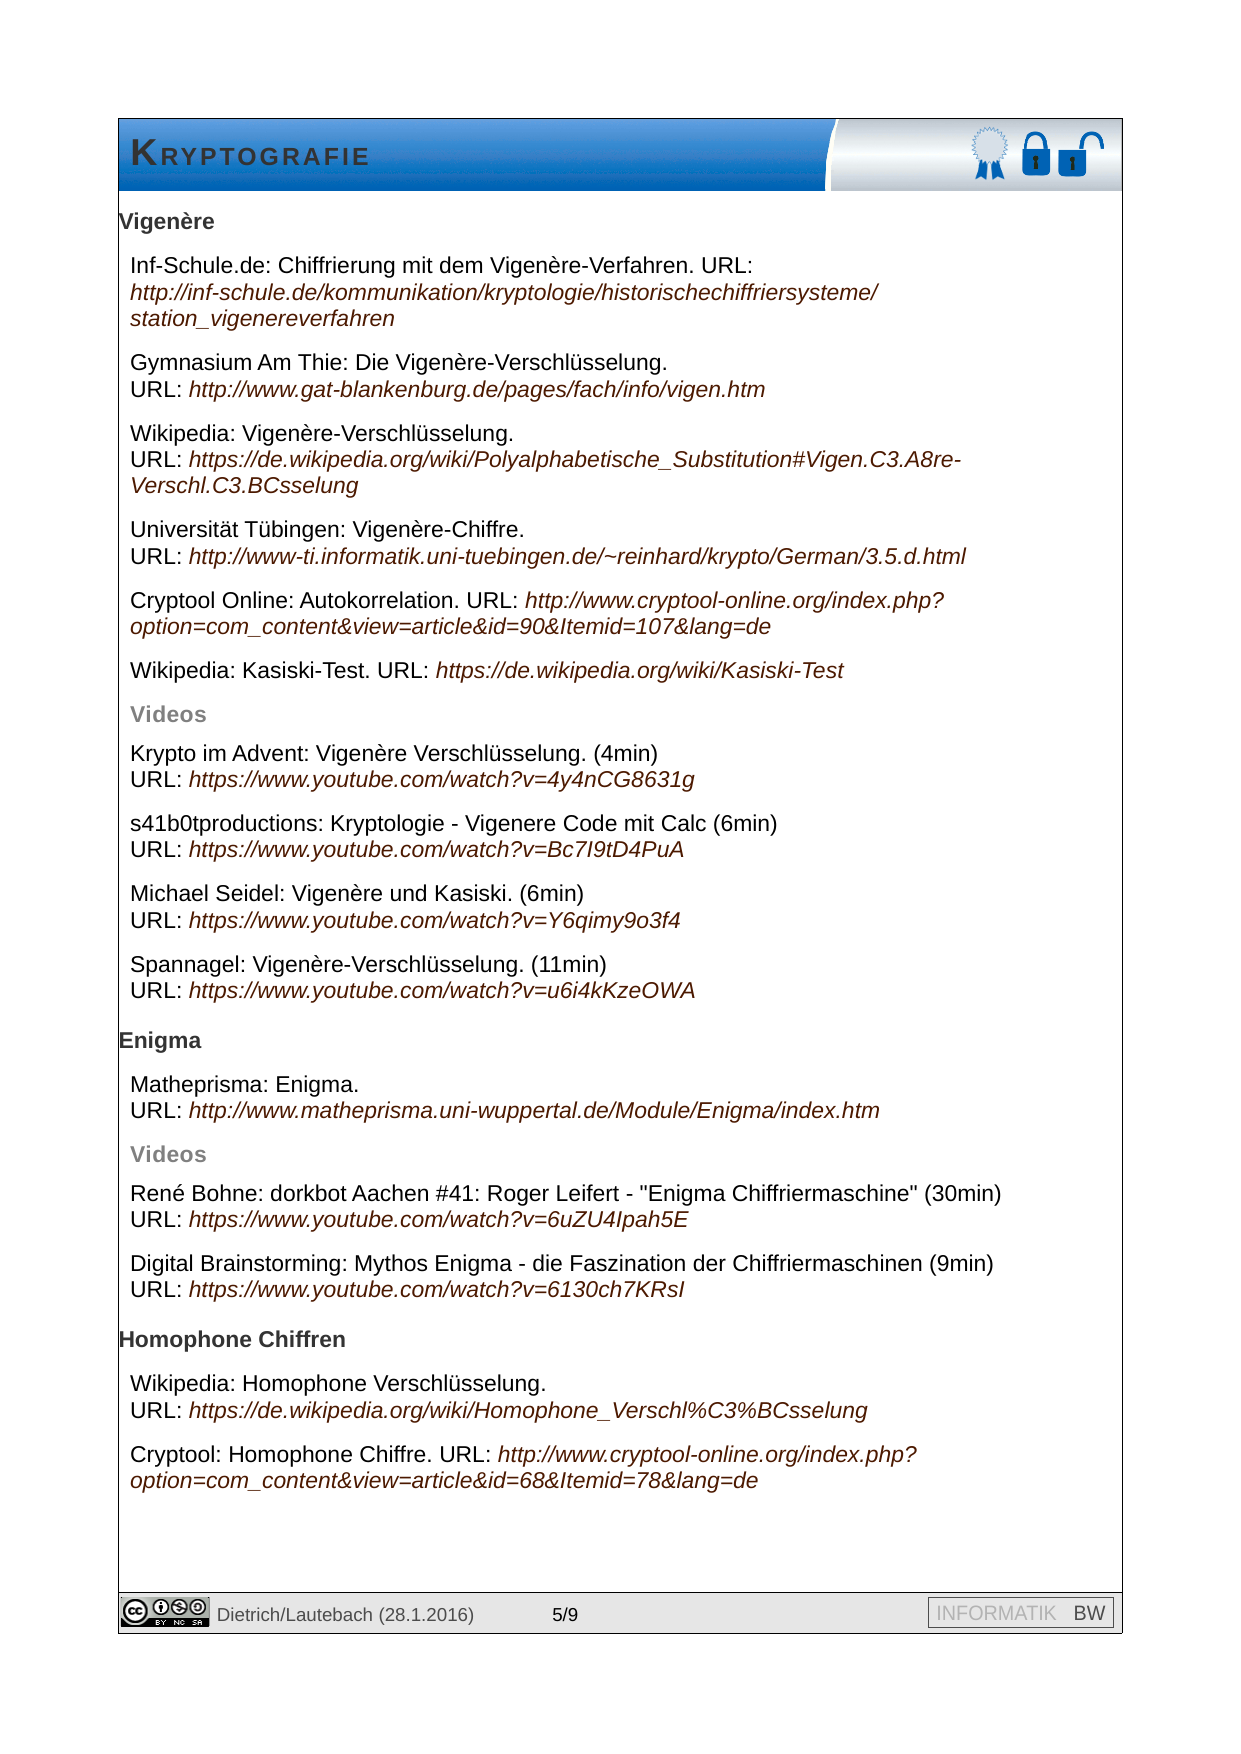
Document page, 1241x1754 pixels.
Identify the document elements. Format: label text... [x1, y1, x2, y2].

picture [120, 1597, 210, 1627]
text Cryptool Online: Autokorrelation. URL: http://www.cryptool-online.org/index.php?option=com_content&view=article&id=90&Itemid=107&lang=de [130, 587, 1110, 639]
text Michael Seidel: Vigenère und Kasiski. (6min) URL: https://www.youtube.com/watch?v=Y6qimy9o3f4 [130, 880, 1110, 933]
text s41b0tproductions: Kryptologie - Vigenere Code mit Calc (6min) URL: https://www.youtube.com/watch?v=Bc7I9tD4PuA [130, 810, 1110, 863]
text Vigenère [119, 208, 1122, 235]
text Matheprisma: Enigma. URL: http://www.matheprisma.uni-wuppertal.de/Module/Enigma/index.htm [130, 1071, 1110, 1124]
text Spannagel: Vigenère-Verschlüsselung. (11min) URL: https://www.youtube.com/watch?v=u6i4kKzeOWA [130, 951, 1110, 1003]
text Wikipedia: Kasiski-Test. URL: https://de.wikipedia.org/wiki/Kasiski-Test [130, 657, 1110, 683]
text Krypto im Advent: Vigenère Verschlüsselung. (4min) URL: https://www.youtube.com/watch?v=4y4nCG8631g [130, 739, 1110, 792]
text Gymnasium Am Thie: Die Vigenère-Verschlüsselung. URL: http://www.gat-blankenburg.de/pages/fach/info/vigen.htm [130, 349, 1110, 402]
text Digital Brainstorming: Mythos Enigma - die Faszination der Chiffriermaschinen (9min) URL: https://www.youtube.com/watch?v=6130ch7KRsI [130, 1250, 1110, 1303]
text Universität Tübingen: Vigenère-Chiffre. URL: http://www-ti.informatik.uni-tuebingen.de/~reinhard/krypto/German/3.5.d.html [130, 516, 1110, 569]
picture [119, 119, 1122, 191]
text Inf-Schule.de: Chiffrierung mit dem Vigenère-Verfahren. URL: http://inf-schule.de/kommunikation/kryptologie/historischechiffriersysteme/station_vigenereverfahren [130, 252, 1110, 331]
text René Bohne: dorkbot Aachen #41: Roger Leifert - "Enigma Chiffriermaschine" (30min) URL: https://www.youtube.com/watch?v=6uZU4Ipah5E [130, 1180, 1110, 1232]
text Cryptool: Homophone Chiffre. URL: http://www.cryptool-online.org/index.php?option=com_content&view=article&id=68&Itemid=78&lang=de [130, 1441, 1110, 1493]
text Videos [130, 701, 1110, 728]
text Homophone Chiffren [119, 1326, 1122, 1353]
text Wikipedia: Homophone Verschlüsselung. URL: https://de.wikipedia.org/wiki/Homophone_Verschl%C3%BCsselung [130, 1370, 1110, 1423]
text Wikipedia: Vigenère-Verschlüsselung. URL: https://de.wikipedia.org/wiki/Polyalphabetische_Substitution#Vigen.C3.A8re-Verschl.C3.BCsselung [130, 419, 1110, 499]
text Videos [130, 1141, 1110, 1168]
text Enigma [119, 1027, 1122, 1053]
